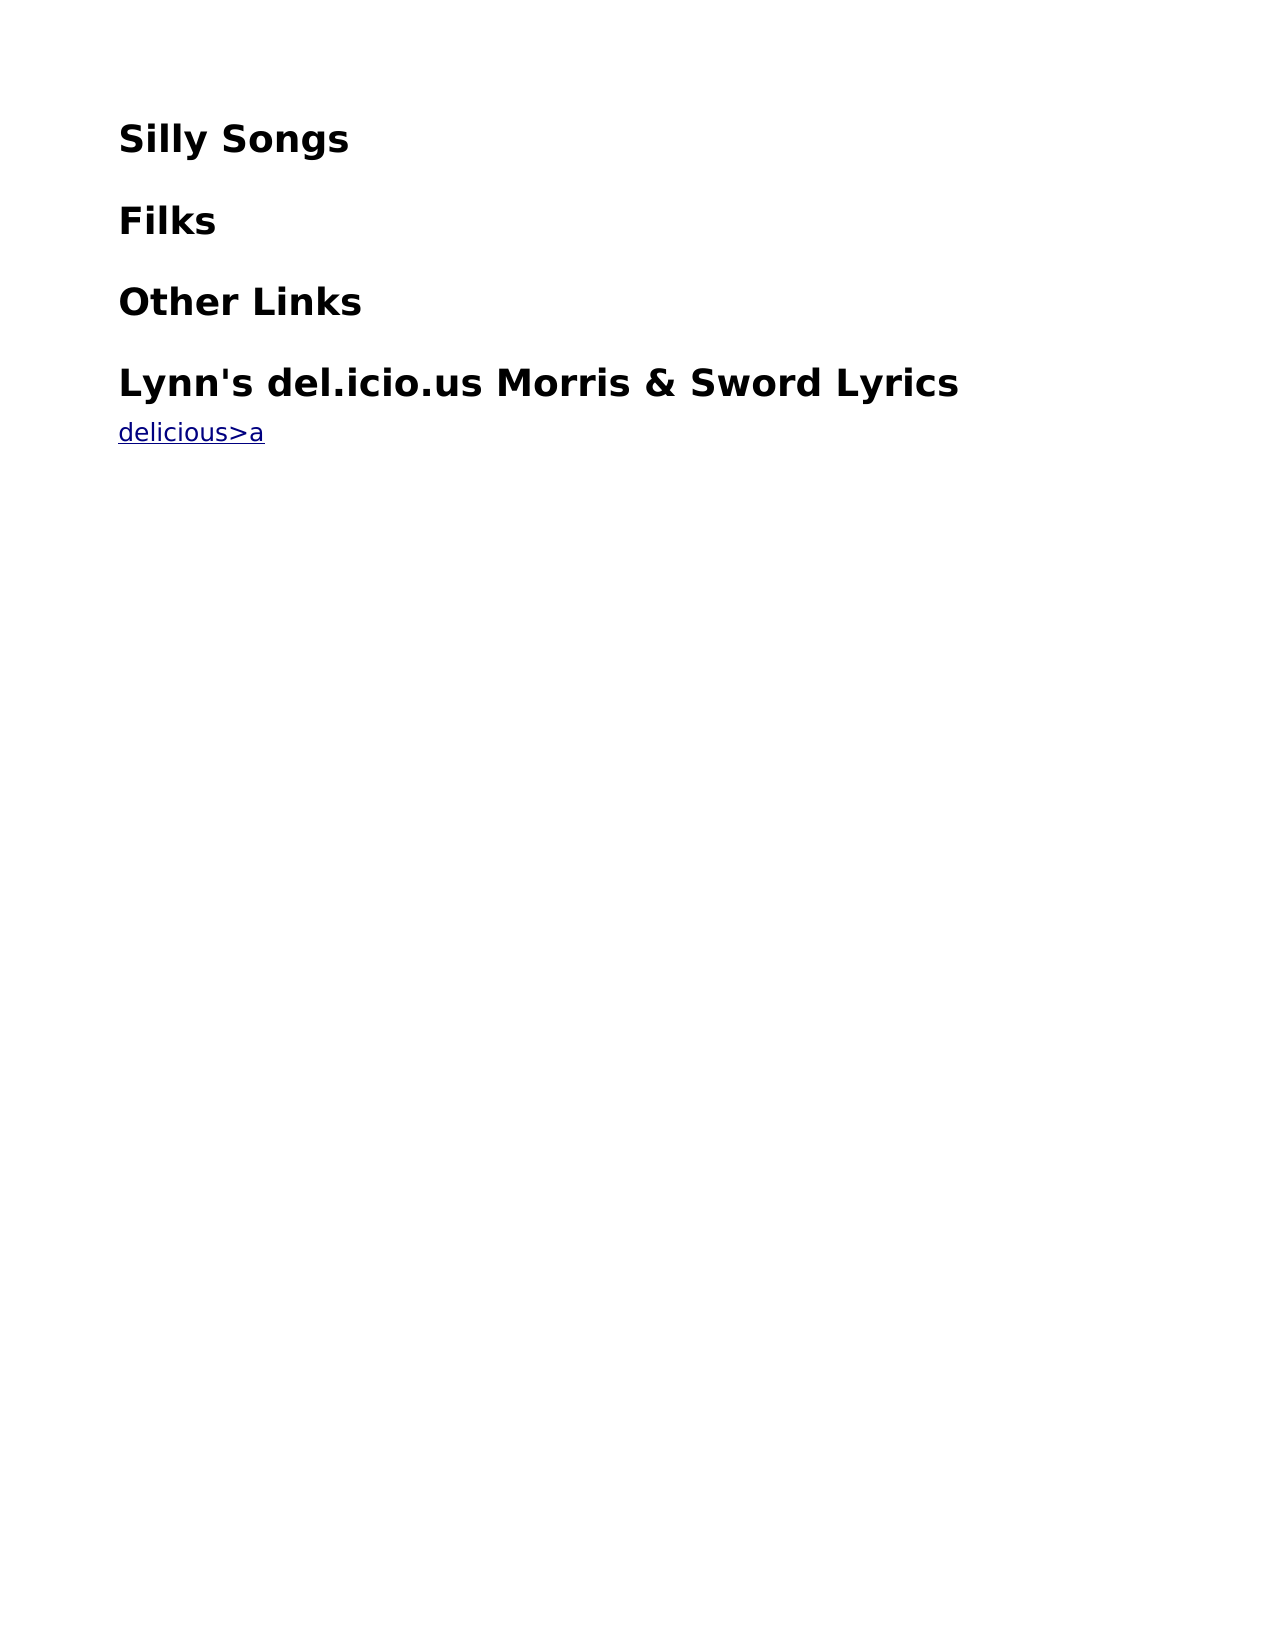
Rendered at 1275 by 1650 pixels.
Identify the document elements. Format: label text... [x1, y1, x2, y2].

text delicious>a [118, 418, 1157, 447]
subtitle Silly Songs [118, 118, 1157, 162]
subtitle Other Links [118, 280, 1157, 324]
subtitle Lynn's del.icio.us Morris & Sword Lyrics [118, 362, 1157, 405]
subtitle Filks [118, 199, 1157, 243]
